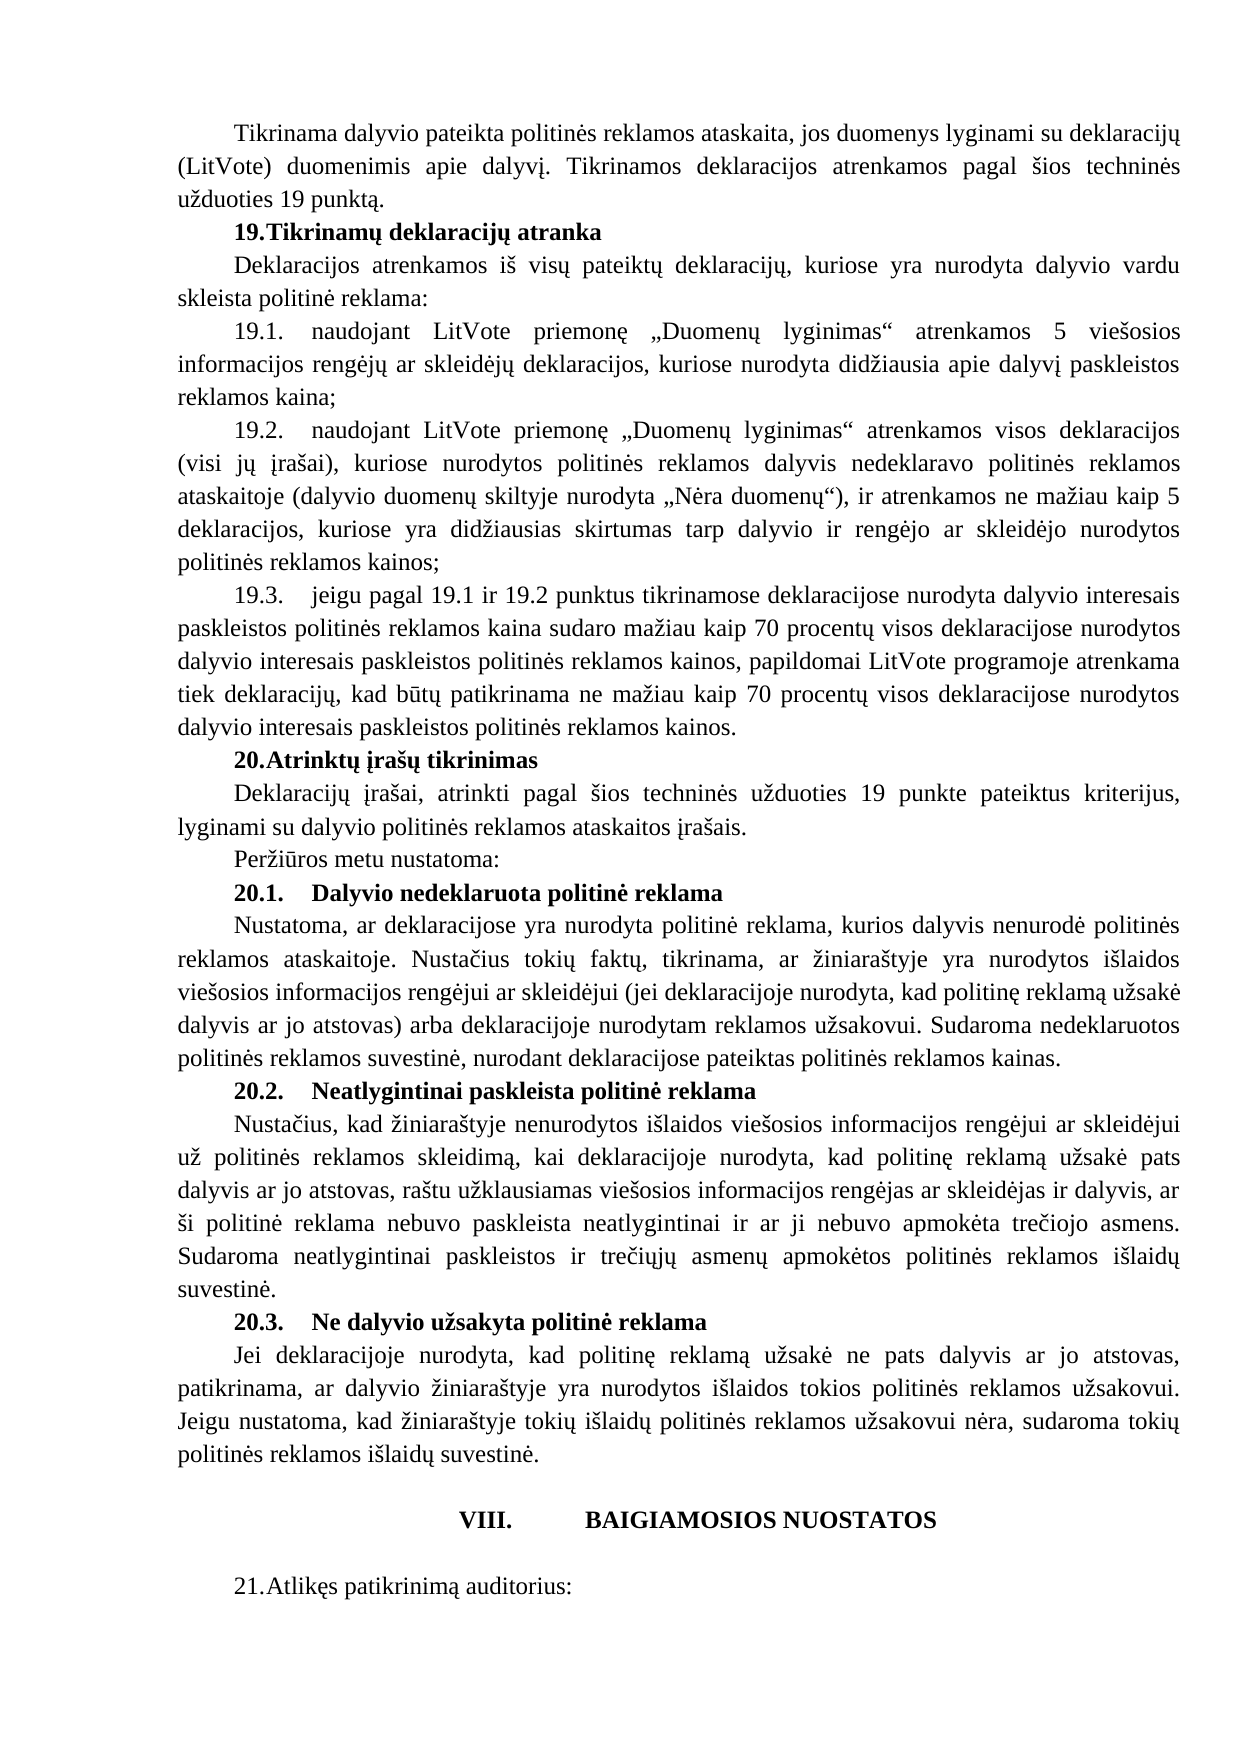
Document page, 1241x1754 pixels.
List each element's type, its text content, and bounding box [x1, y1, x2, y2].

text VIII. BAIGIAMOSIOS NUOSTATOS [215, 1505, 1181, 1534]
text 20.3. Ne dalyvio užsakyta politinė reklama [177, 1307, 1181, 1336]
text Deklaracijos atrenkamos iš visų pateiktų deklaracijų, kuriose yra nurodyta dalyvio vardu skleista politinė reklama: [177, 250, 1181, 312]
text Deklaracijų įrašai, atrinkti pagal šios techninės užduoties 19 punkte pateiktus kriterijus, lyginami su dalyvio politinės reklamos ataskaitos įrašais. [177, 778, 1181, 840]
text Jei deklaracijoje nurodyta, kad politinę reklamą užsakė ne pats dalyvis ar jo atstovas, patikrinama, ar dalyvio žiniaraštyje yra nurodytos išlaidos tokios politinės reklamos užsakovui. Jeigu nustatoma, kad žiniaraštyje tokių išlaidų politinės reklamos užsakovui nėra, sudaroma tokių politinės reklamos išlaidų suvestinė. [177, 1340, 1181, 1468]
text 20.2. Neatlygintinai paskleista politinė reklama [177, 1076, 1181, 1104]
text 19.3. jeigu pagal 19.1 ir 19.2 punktus tikrinamose deklaracijose nurodyta dalyvio interesais paskleistos politinės reklamos kaina sudaro mažiau kaip 70 procentų visos deklaracijose nurodytos dalyvio interesais paskleistos politinės reklamos kainos, papildomai LitVote programoje atrenkama tiek deklaracijų, kad būtų patikrinama ne mažiau kaip 70 procentų visos deklaracijose nurodytos dalyvio interesais paskleistos politinės reklamos kainos. [177, 580, 1181, 741]
text Nustatoma, ar deklaracijose yra nurodyta politinė reklama, kurios dalyvis nenurodė politinės reklamos ataskaitoje. Nustačius tokių faktų, tikrinama, ar žiniaraštyje yra nurodytos išlaidos viešosios informacijos rengėjui ar skleidėjui (jei deklaracijoje nurodyta, kad politinę reklamą užsakė dalyvis ar jo atstovas) arba deklaracijoje nurodytam reklamos užsakovui. Sudaroma nedeklaruotos politinės reklamos suvestinė, nurodant deklaracijose pateiktas politinės reklamos kainas. [177, 911, 1181, 1071]
text 19.2. naudojant LitVote priemonę „Duomenų lyginimas“ atrenkamos visos deklaracijos (visi jų įrašai), kuriose nurodytos politinės reklamos dalyvis nedeklaravo politinės reklamos ataskaitoje (dalyvio duomenų skiltyje nurodyta „Nėra duomenų“), ir atrenkamos ne mažiau kaip 5 deklaracijos, kuriose yra didžiausias skirtumas tarp dalyvio ir rengėjo ar skleidėjo nurodytos politinės reklamos kainos; [177, 415, 1181, 576]
text Tikrinama dalyvio pateikta politinės reklamos ataskaita, jos duomenys lyginami su deklaracijų (LitVote) duomenimis apie dalyvį. Tikrinamos deklaracijos atrenkamos pagal šios techninės užduoties 19 punktą. [177, 118, 1181, 213]
text 20.1. Dalyvio nedeklaruota politinė reklama [177, 878, 1181, 906]
text 19. Tikrinamų deklaracijų atranka [177, 217, 1181, 246]
text Nustačius, kad žiniaraštyje nenurodytos išlaidos viešosios informacijos rengėjui ar skleidėjui už politinės reklamos skleidimą, kai deklaracijoje nurodyta, kad politinę reklamą užsakė pats dalyvis ar jo atstovas, raštu užklausiamas viešosios informacijos rengėjas ar skleidėjas ir dalyvis, ar ši politinė reklama nebuvo paskleista neatlygintinai ir ar ji nebuvo apmokėta trečiojo asmens. Sudaroma neatlygintinai paskleistos ir trečiųjų asmenų apmokėtos politinės reklamos išlaidų suvestinė. [177, 1109, 1181, 1303]
text Peržiūros metu nustatoma: [177, 844, 1181, 873]
text 19.1. naudojant LitVote priemonę „Duomenų lyginimas“ atrenkamos 5 viešosios informacijos rengėjų ar skleidėjų deklaracijos, kuriose nurodyta didžiausia apie dalyvį paskleistos reklamos kaina; [177, 316, 1181, 411]
text 21. Atlikęs patikrinimą auditorius: [177, 1571, 1181, 1600]
text 20. Atrinktų įrašų tikrinimas [177, 746, 1181, 774]
